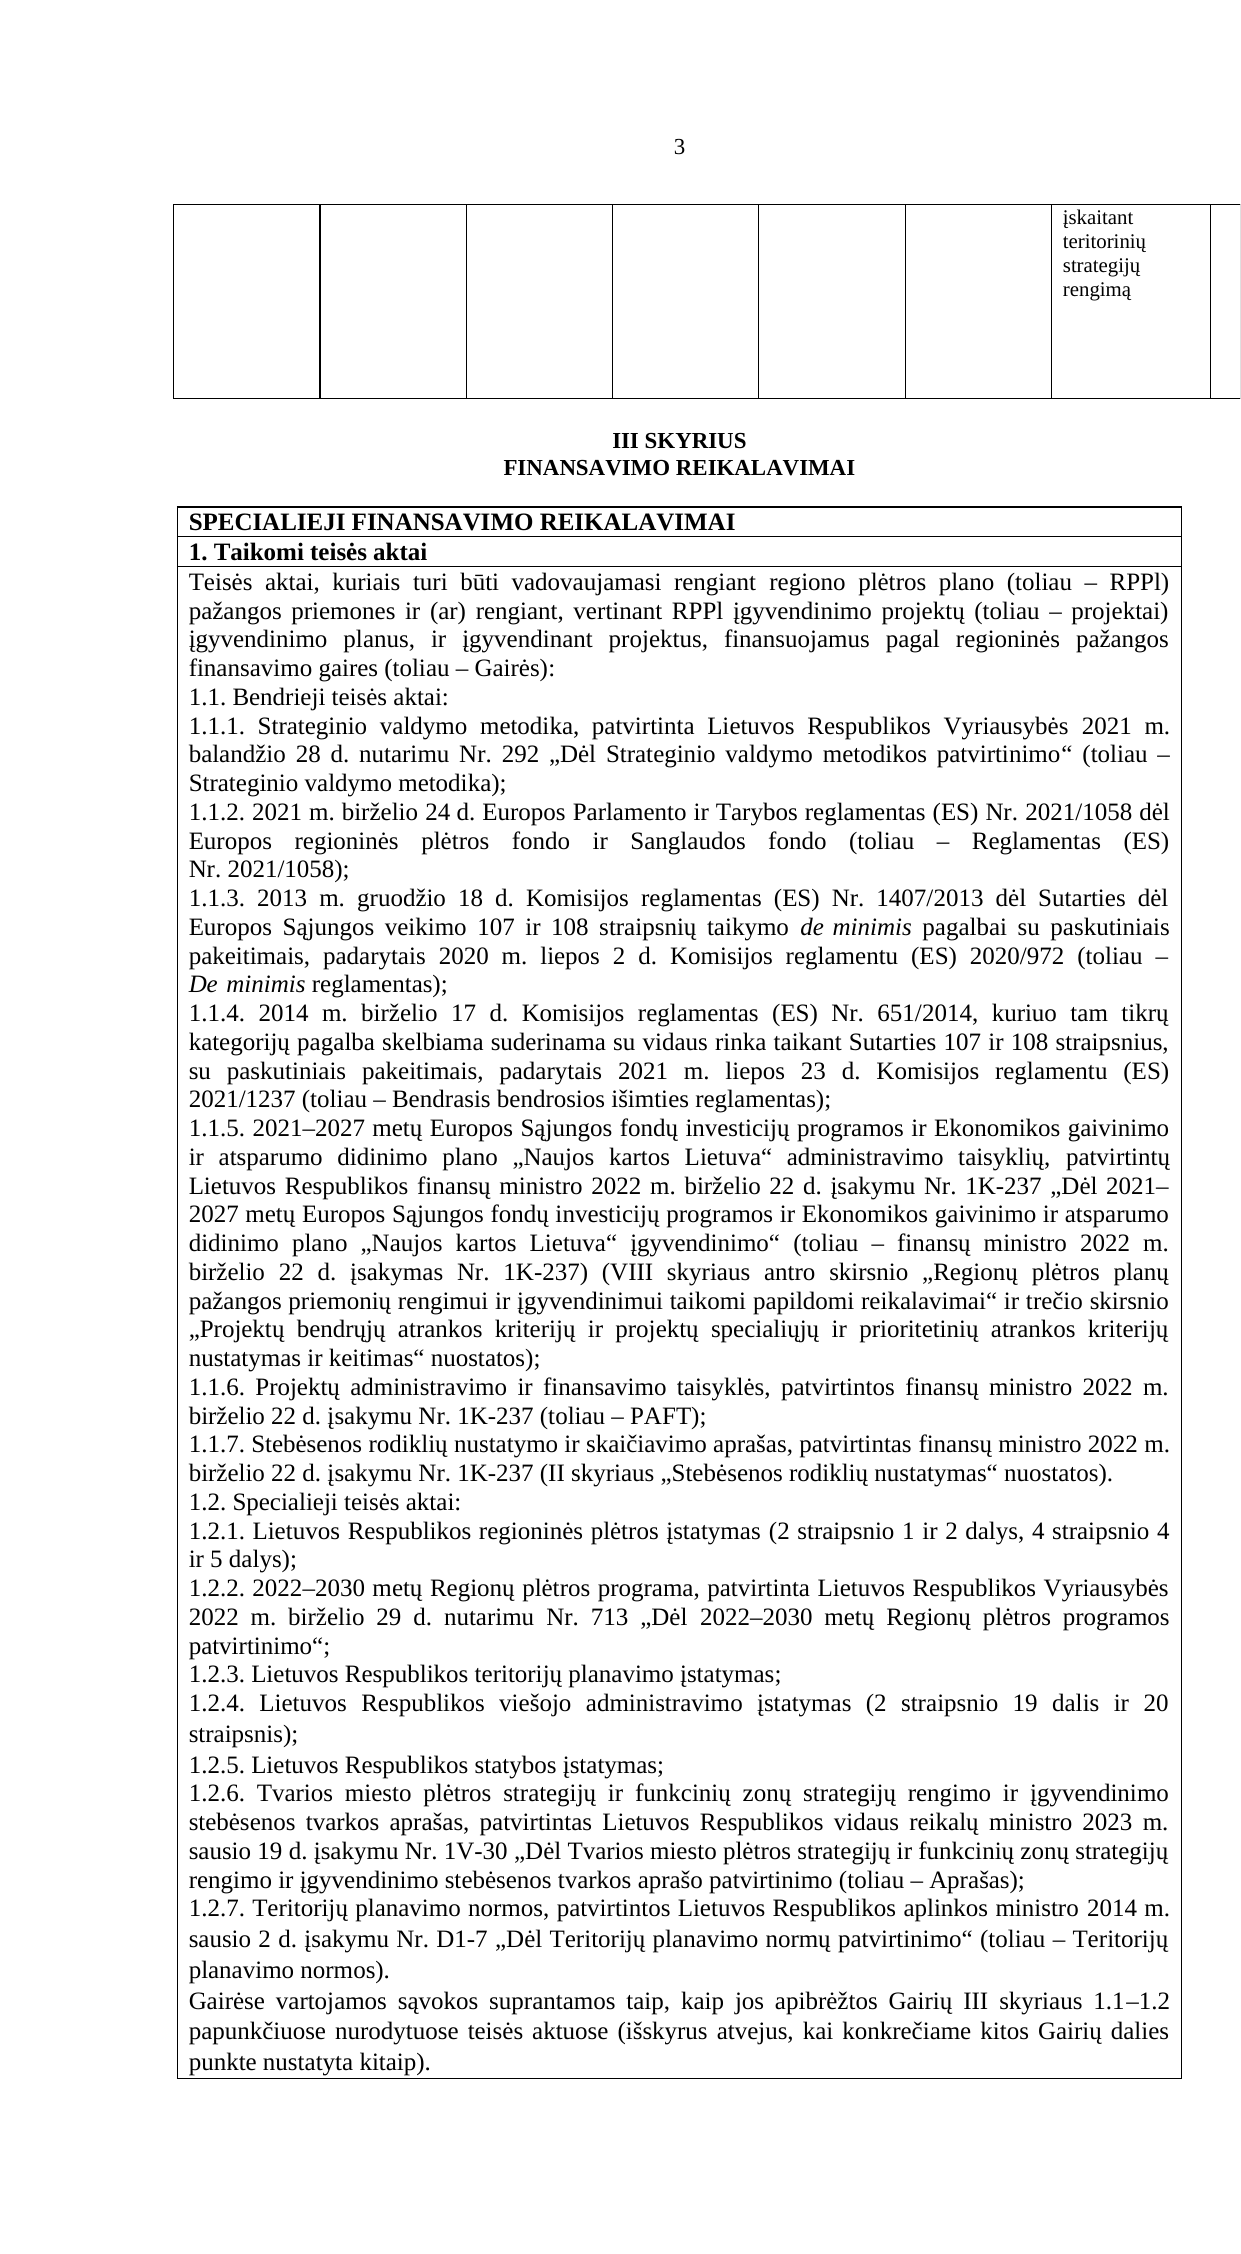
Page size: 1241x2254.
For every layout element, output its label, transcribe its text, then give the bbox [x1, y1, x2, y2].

table_cell [174, 205, 319, 398]
table_cell [613, 205, 758, 398]
table_cell [759, 205, 905, 398]
table_cell 08 – Kitų rūšių tikslinės teritorijos [1211, 205, 1240, 398]
table_cell Teisės aktai, kuriais turi būti vadovaujamasi rengiant regiono plėtros plano (toliau – RPPl) pažangos priemones ir (ar) rengiant, vertinant RPPl įgyvendinimo projektų (toliau – projektai) įgyvendinimo planus, ir įgyvendinant projektus, finansuojamus pagal regioninės pažangos finansavimo gaires (toliau – Gairės): 1.1. Bendrieji teisės aktai: 1.1.1. Strateginio valdymo metodika, patvirtinta Lietuvos Respublikos Vyriausybės 2021 m. balandžio 28 d. nutarimu Nr. 292 „Dėl Strateginio valdymo metodikos patvirtinimo“ (toliau – Strateginio valdymo metodika); 1.1.2. 2021 m. birželio 24 d. Europos Parlamento ir Tarybos reglamentas (ES) Nr. 2021/1058 dėl Europos regioninės plėtros fondo ir Sanglaudos fondo (toliau – Reglamentas (ES) Nr. 2021/1058); 1.1.3. 2013 m. gruodžio 18 d. Komisijos reglamentas (ES) Nr. 1407/2013 dėl Sutarties dėl Europos Sąjungos veikimo 107 ir 108 straipsnių taikymo de minimis pagalbai su paskutiniais pakeitimais, padarytais 2020 m. liepos 2 d. Komisijos reglamentu (ES) 2020/972 (toliau – De minimis reglamentas); 1.1.4. 2014 m. birželio 17 d. Komisijos reglamentas (ES) Nr. 651/2014, kuriuo tam tikrų kategorijų pagalba skelbiama suderinama su vidaus rinka taikant Sutarties 107 ir 108 straipsnius, su paskutiniais pakeitimais, padarytais 2021 m. liepos 23 d. Komisijos reglamentu (ES) 2021/1237 (toliau – Bendrasis bendrosios išimties reglamentas); 1.1.5. 2021–2027 metų Europos Sąjungos fondų investicijų programos ir Ekonomikos gaivinimo ir atsparumo didinimo plano „Naujos kartos Lietuva“ administravimo taisyklių, patvirtintų Lietuvos Respublikos finansų ministro 2022 m. birželio 22 d. įsakymu Nr. 1K-237 „Dėl 2021–2027 metų Europos Sąjungos fondų investicijų programos ir Ekonomikos gaivinimo ir atsparumo didinimo plano „Naujos kartos Lietuva“ įgyvendinimo“ (toliau – finansų ministro 2022 m. birželio 22 d. įsakymas Nr. 1K-237) (VIII skyriaus antro skirsnio „Regionų plėtros planų pažangos priemonių rengimui ir įgyvendinimui taikomi papildomi reikalavimai“ ir trečio skirsnio „Projektų bendrųjų atrankos kriterijų ir projektų specialiųjų ir prioritetinių atrankos kriterijų nustatymas ir keitimas“ nuostatos); 1.1.6. Projektų administravimo ir finansavimo taisyklės, patvirtintos finansų ministro 2022 m. birželio 22 d. įsakymu Nr. 1K-237 (toliau – PAFT); 1.1.7. Stebėsenos rodiklių nustatymo ir skaičiavimo aprašas, patvirtintas finansų ministro 2022 m. birželio 22 d. įsakymu Nr. 1K-237 (II skyriaus „Stebėsenos rodiklių nustatymas“ nuostatos). 1.2. Specialieji teisės aktai: 1.2.1. Lietuvos Respublikos regioninės plėtros įstatymas (2 straipsnio 1 ir 2 dalys, 4 straipsnio 4 ir 5 dalys); 1.2.2. 2022–2030 metų Regionų plėtros programa, patvirtinta Lietuvos Respublikos Vyriausybės 2022 m. birželio 29 d. nutarimu Nr. 713 „Dėl 2022–2030 metų Regionų plėtros programos patvirtinimo“; 1.2.3. Lietuvos Respublikos teritorijų planavimo įstatymas; 1.2.4. Lietuvos Respublikos viešojo administravimo įstatymas (2 straipsnio 19 dalis ir 20 straipsnis); 1.2.5. Lietuvos Respublikos statybos įstatymas; 1.2.6. Tvarios miesto plėtros strategijų ir funkcinių zonų strategijų rengimo ir įgyvendinimo stebėsenos tvarkos aprašas, patvirtintas Lietuvos Respublikos vidaus reikalų ministro 2023 m. sausio 19 d. įsakymu Nr. 1V-30 „Dėl Tvarios miesto plėtros strategijų ir funkcinių zonų strategijų rengimo ir įgyvendinimo stebėsenos tvarkos aprašo patvirtinimo (toliau – Aprašas); 1.2.7. Teritorijų planavimo normos, patvirtintos Lietuvos Respublikos aplinkos ministro 2014 m. sausio 2 d. įsakymu Nr. D1-7 „Dėl Teritorijų planavimo normų patvirtinimo“ (toliau – Teritorijų planavimo normos). Gairėse vartojamos sąvokos suprantamos taip, kaip jos apibrėžtos Gairių III skyriaus 1.1–1.2 papunkčiuose nurodytuose teisės aktuose (išskyrus atvejus, kai konkrečiame kitos Gairių dalies punkte nustatyta kitaip). [178, 567, 1181, 2078]
table_cell įskaitant teritorinių strategijų rengimą [1052, 205, 1210, 398]
table_header SPECIALIEJI FINANSAVIMO REIKALAVIMAI [178, 508, 1181, 536]
table_cell [467, 205, 612, 398]
text III SKYRIUS [177, 427, 1181, 454]
text FINANSAVIMO REIKALAVIMAI [177, 454, 1181, 480]
table_cell [321, 205, 466, 398]
table_cell [906, 205, 1051, 398]
table_cell 1. Taikomi teisės aktai [178, 537, 1181, 566]
